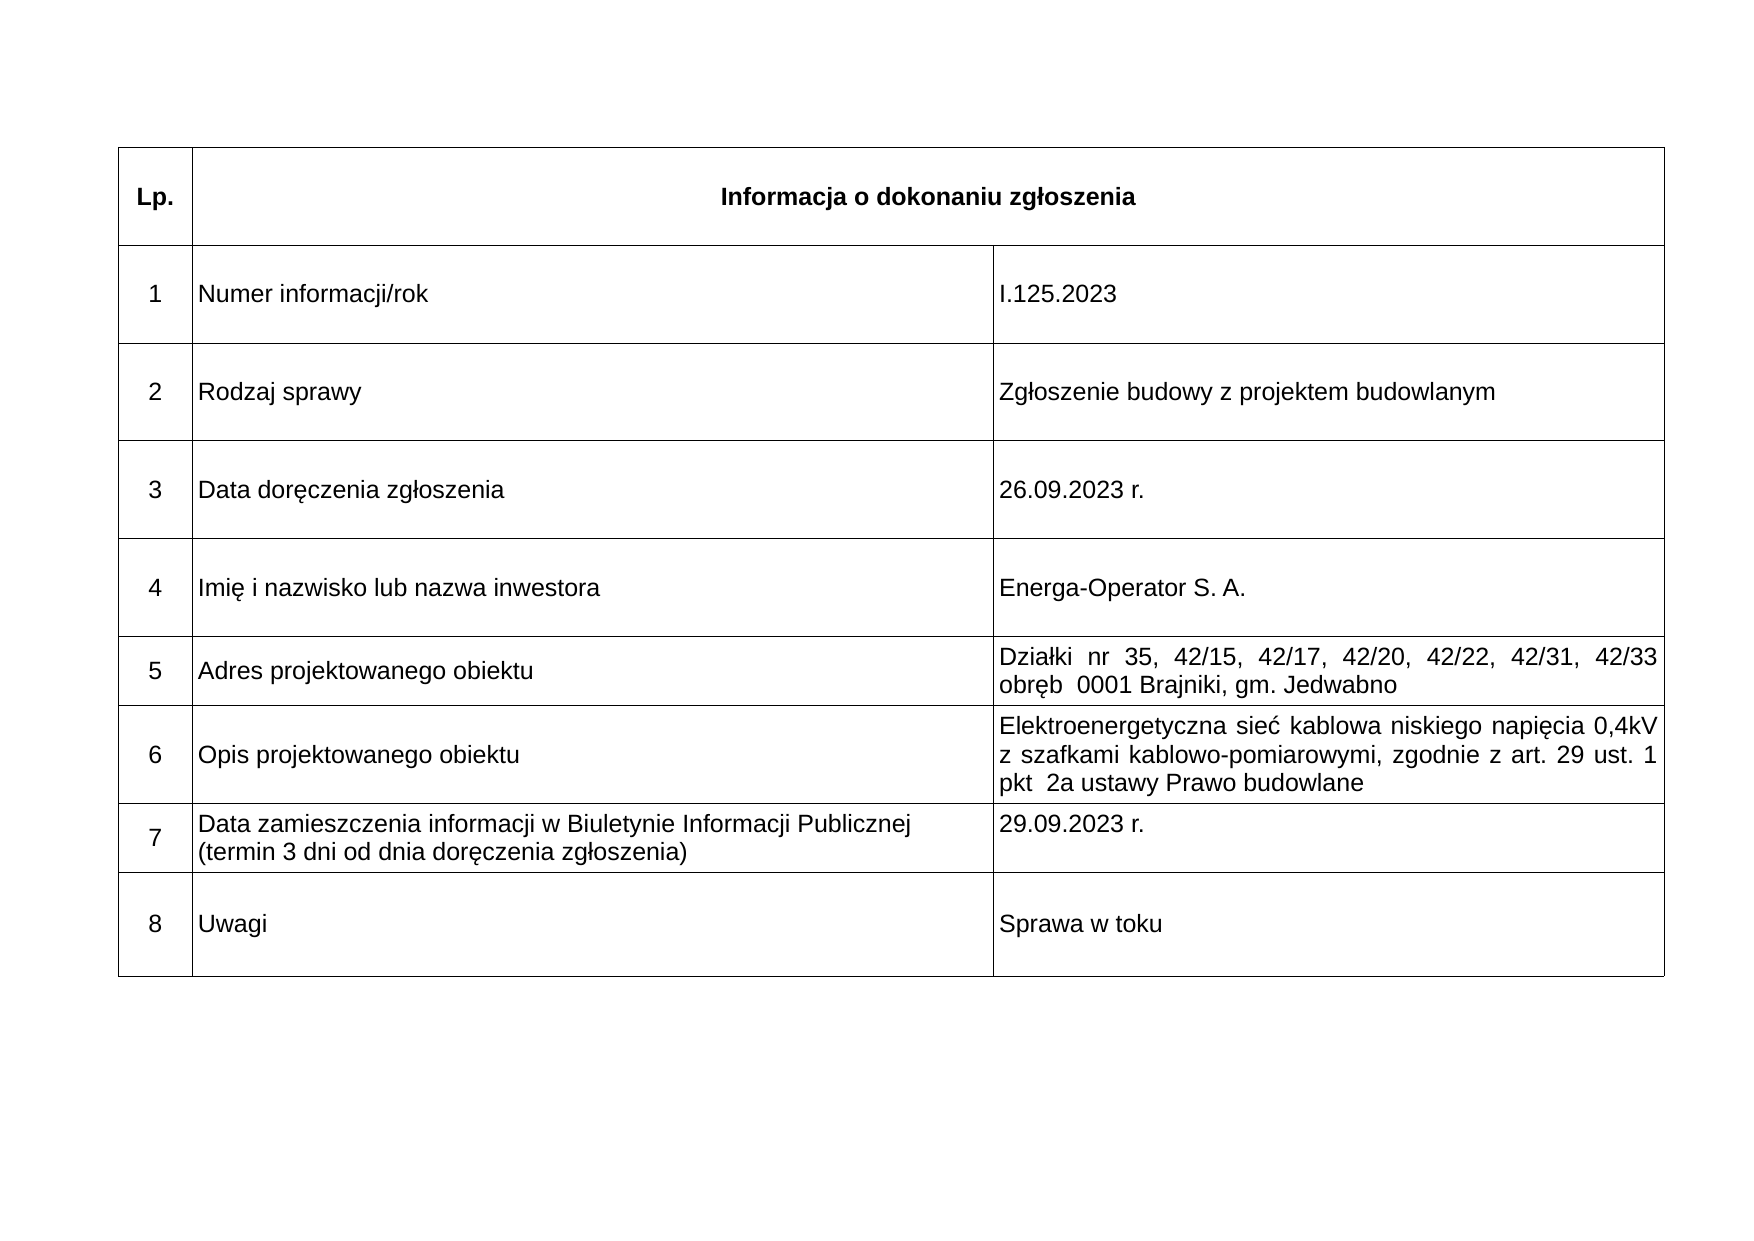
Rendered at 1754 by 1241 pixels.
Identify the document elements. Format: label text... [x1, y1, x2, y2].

table_cell Elektroenergetyczna sieć kablowa niskiego napięcia 0,4kV z szafkami kablowo-pomiarowymi, zgodnie z art. 29 ust. 1 pkt 2a ustawy Prawo budowlane [994, 706, 1664, 803]
table_cell 7 [119, 804, 192, 872]
table_cell Zgłoszenie budowy z projektem budowlanym [994, 344, 1664, 440]
table_cell 2 [119, 344, 192, 440]
table_cell 1 [119, 246, 192, 342]
table_cell 4 [119, 539, 192, 636]
table_cell Opis projektowanego obiektu [193, 706, 993, 803]
table_cell 6 [119, 706, 192, 803]
table_cell I.125.2023 [994, 246, 1664, 342]
table_cell 8 [119, 873, 192, 976]
table_cell 29.09.2023 r. [994, 804, 1664, 872]
table_cell Działki nr 35, 42/15, 42/17, 42/20, 42/22, 42/31, 42/33 obręb 0001 Brajniki, gm. Jedwabno [994, 637, 1664, 705]
table_header Lp. [119, 148, 192, 245]
table_cell Data doręczenia zgłoszenia [193, 441, 993, 538]
table_cell Rodzaj sprawy [193, 344, 993, 440]
table_cell Adres projektowanego obiektu [193, 637, 993, 705]
table_cell Sprawa w toku [994, 873, 1664, 976]
table_cell Data zamieszczenia informacji w Biuletynie Informacji Publicznej (termin 3 dni od dnia doręczenia zgłoszenia) [193, 804, 993, 872]
table_cell Uwagi [193, 873, 993, 976]
table_cell 26.09.2023 r. [994, 441, 1664, 538]
table_cell Imię i nazwisko lub nazwa inwestora [193, 539, 993, 636]
table_cell Numer informacji/rok [193, 246, 993, 342]
table_cell Energa-Operator S. A. [994, 539, 1664, 636]
table_header Informacja o dokonaniu zgłoszenia [193, 148, 1664, 245]
table_cell 3 [119, 441, 192, 538]
table_cell 5 [119, 637, 192, 705]
